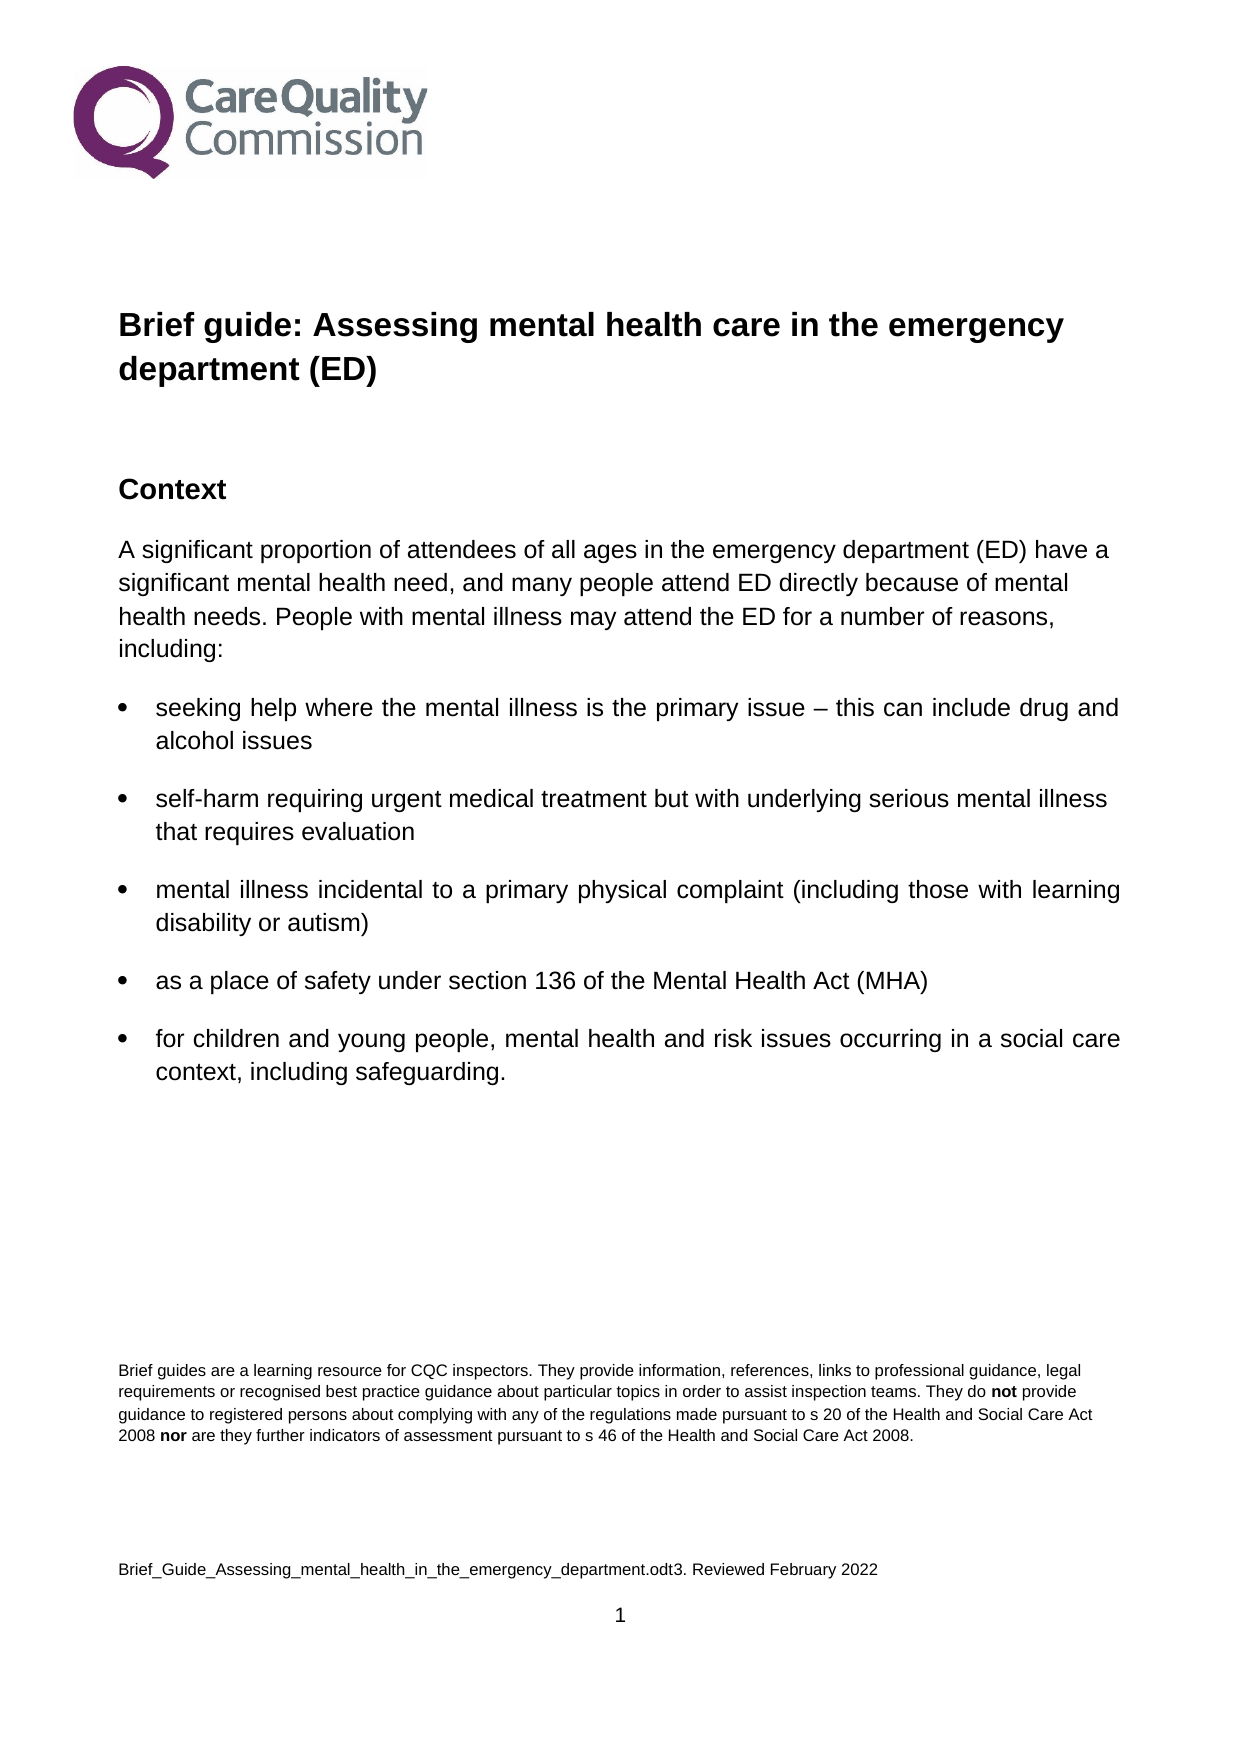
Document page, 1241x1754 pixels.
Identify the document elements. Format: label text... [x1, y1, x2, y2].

list self-harm requiring urgent medical treatment but with underlying serious mental illness that requires evaluation [118, 784, 1122, 846]
list mental illness incidental to a primary physical complaint (including those with learning disability or autism) [118, 875, 1122, 937]
subtitle Context [118, 472, 1122, 505]
list for children and young people, mental health and risk issues occurring in a social care context, including safeguarding. [118, 1024, 1122, 1086]
text A significant proportion of attendees of all ages in the emergency department (ED) have a significant mental health need, and many people attend ED directly because of mental health needs. People with mental illness may attend the ED for a number of reasons, including: [118, 535, 1122, 663]
list as a place of safety under section 136 of the Mental Health Act (MHA) [118, 966, 1122, 995]
subtitle Brief guide: Assessing mental health care in the emergency department (ED) [118, 305, 1122, 387]
list seeking help where the mental illness is the primary issue – this can include drug and alcohol issues [118, 692, 1122, 754]
